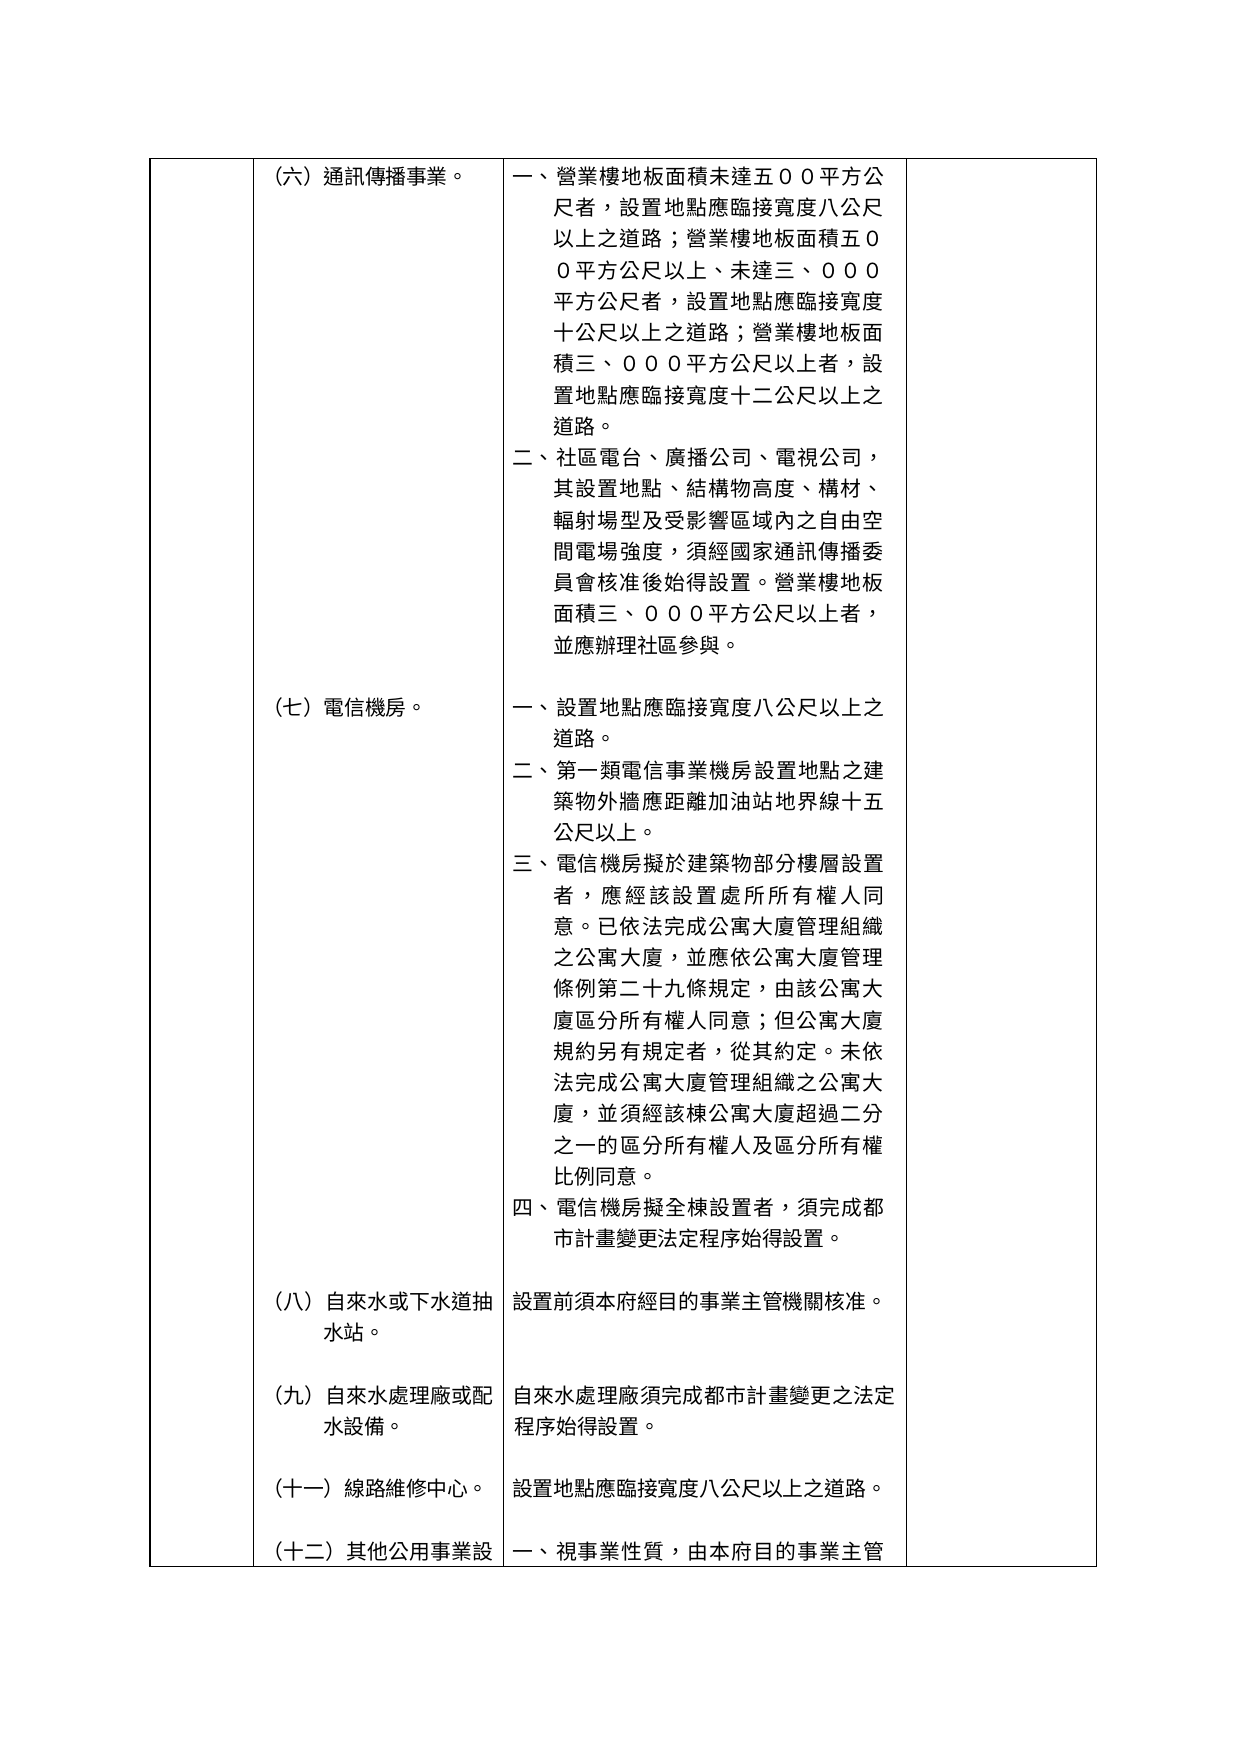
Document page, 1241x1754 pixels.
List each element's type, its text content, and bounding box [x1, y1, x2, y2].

table_cell （六）通訊傳播事業。 （七）電信機房。 （八）自來水或下水道抽水站。 （九）自來水處理廠或配水設備。 （十一）線路維修中心。 （十二）其他公用事業設 [254, 159, 503, 1566]
table_cell 一、營業樓地板面積未達五００平方公尺者，設置地點應臨接寬度八公尺以上之道路；營業樓地板面積五００平方公尺以上、未達三、０００平方公尺者，設置地點應臨接寬度十公尺以上之道路；營業樓地板面積三、０００平方公尺以上者，設置地點應臨接寬度十二公尺以上之道路。 二、社區電台、廣播公司、電視公司，其設置地點、結構物高度、構材、輻射場型及受影響區域內之自由空間電場強度，須經國家通訊傳播委員會核准後始得設置。營業樓地板面積三、０００平方公尺以上者，並應辦理社區參與。 一、設置地點應臨接寬度八公尺以上之道路。 二、第一類電信事業機房設置地點之建築物外牆應距離加油站地界線十五公尺以上。 三、電信機房擬於建築物部分樓層設置者，應經該設置處所所有權人同意。已依法完成公寓大廈管理組織之公寓大廈，並應依公寓大廈管理條例第二十九條規定，由該公寓大廈區分所有權人同意；但公寓大廈規約另有規定者，從其約定。未依法完成公寓大廈管理組織之公寓大廈，並須經該棟公寓大廈超過二分之一的區分所有權人及區分所有權比例同意。 四、電信機房擬全棟設置者，須完成都市計畫變更法定程序始得設置。 設置前須本府經目的事業主管機關核准。 自來水處理廠須完成都市計畫變更之法定程序始得設置。 設置地點應臨接寬度八公尺以上之道路。 一、視事業性質，由本府目的事業主管 [504, 159, 906, 1566]
table_cell [907, 159, 1096, 1566]
table_cell [151, 159, 253, 1566]
